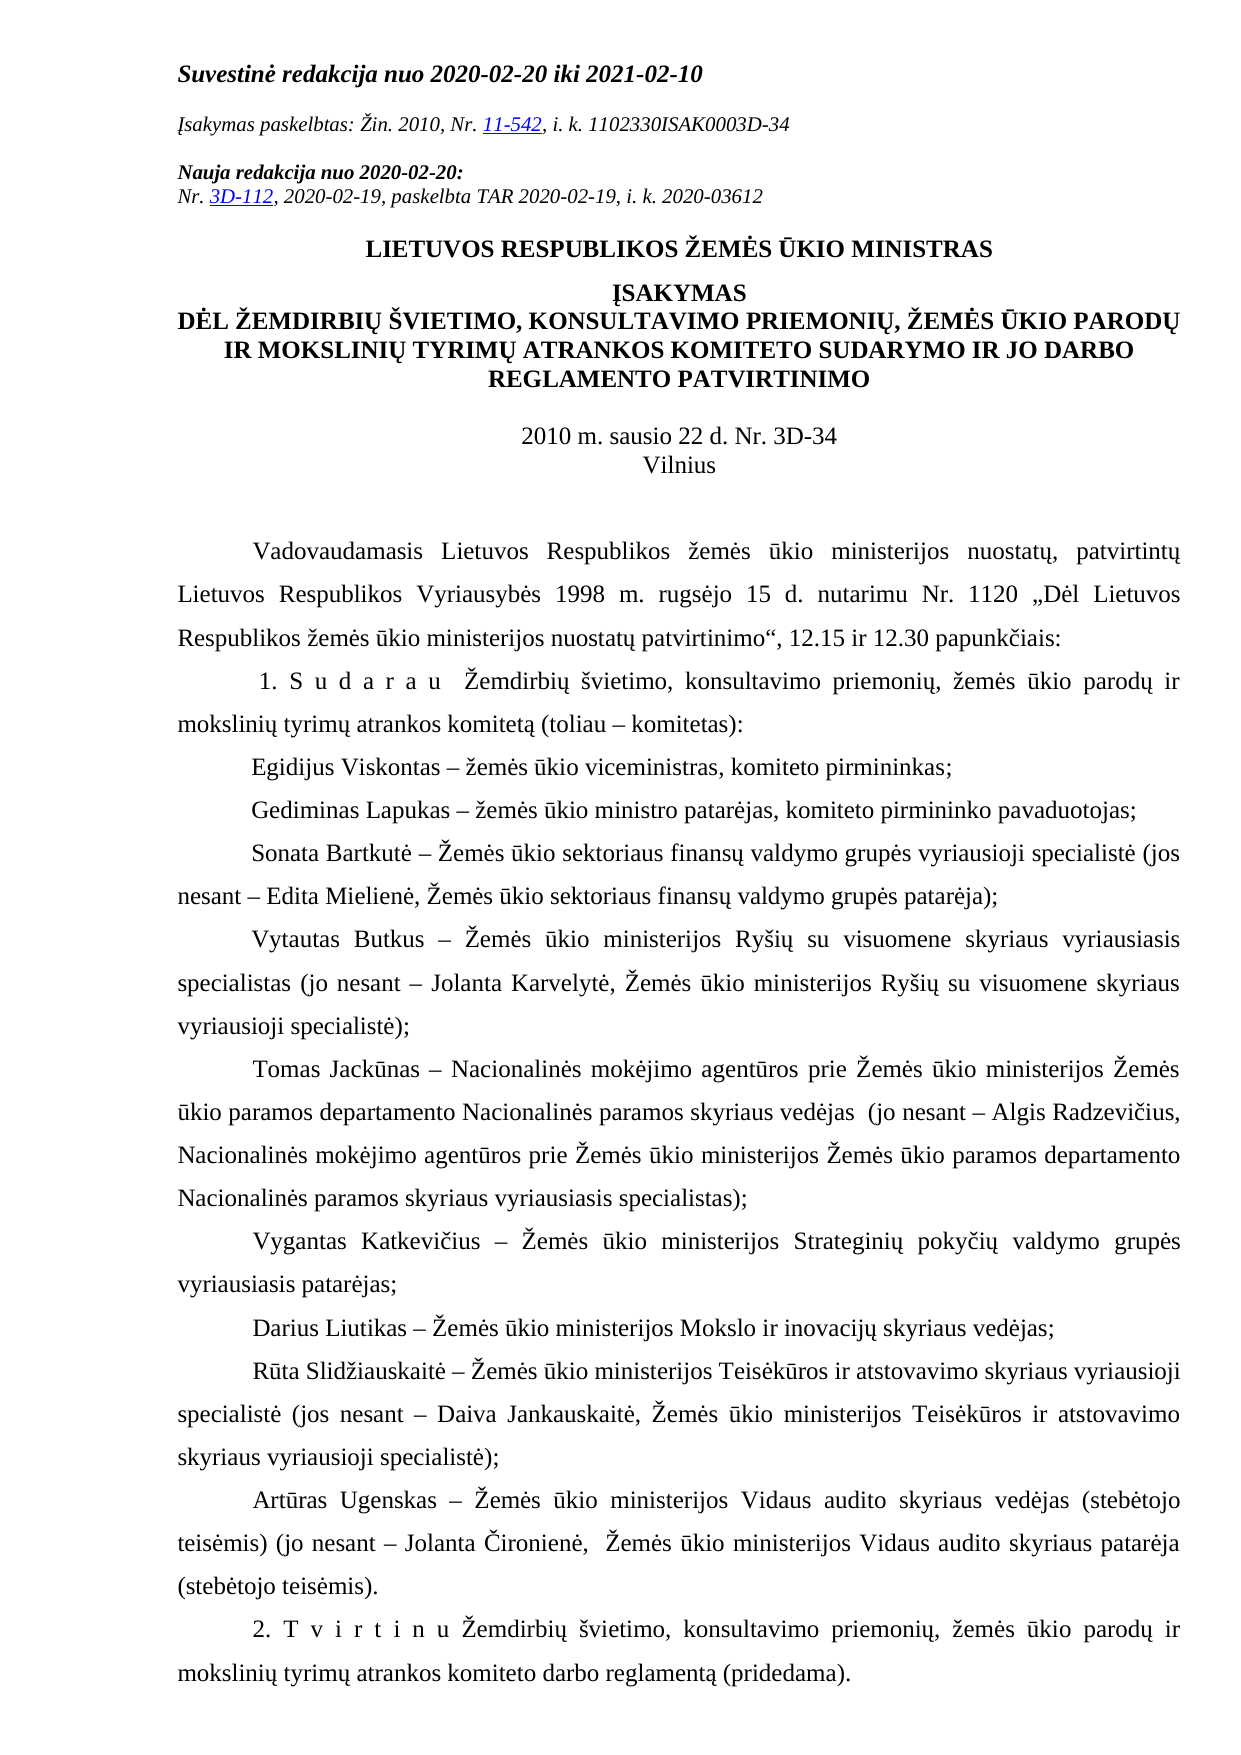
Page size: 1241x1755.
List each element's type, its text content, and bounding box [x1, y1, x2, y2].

text Tomas Jackūnas – Nacionalinės mokėjimo agentūros prie Žemės ūkio ministerijos Žemės ūkio paramos departamento Nacionalinės paramos skyriaus vedėjas (jo nesant – Algis Radzevičius, Nacionalinės mokėjimo agentūros prie Žemės ūkio ministerijos Žemės ūkio paramos departamento Nacionalinės paramos skyriaus vyriausiasis specialistas); [177, 1054, 1181, 1212]
text Vytautas Butkus – Žemės ūkio ministerijos Ryšių su visuomene skyriaus vyriausiasis specialistas (jo nesant – Jolanta Karvelytė, Žemės ūkio ministerijos Ryšių su visuomene skyriaus vyriausioji specialistė); [177, 924, 1181, 1039]
text Egidijus Viskontas – žemės ūkio viceministras, komiteto pirmininkas; [177, 752, 1181, 781]
text Suvestinė redakcija nuo 2020-02-20 iki 2021-02-10 [177, 59, 1181, 88]
text Rūta Slidžiauskaitė – Žemės ūkio ministerijos Teisėkūros ir atstovavimo skyriaus vyriausioji specialistė (jos nesant – Daiva Jankauskaitė, Žemės ūkio ministerijos Teisėkūros ir atstovavimo skyriaus vyriausioji specialistė); [177, 1356, 1181, 1471]
text DĖL ŽEMDIRBIŲ ŠVIETIMO, KONSULTAVIMO PRIEMONIŲ, ŽEMĖS ŪKIO PARODŲ IR MOKSLINIŲ TYRIMŲ ATRANKOS KOMITETO SUDARYMO IR JO DARBO REGLAMENTO PATVIRTINIMO [177, 306, 1181, 393]
text 2010 m. sausio 22 d. Nr. 3D-34 [177, 421, 1181, 450]
text Įsakymas paskelbtas: Žin. 2010, Nr. 11-542, i. k. 1102330ISAK0003D-34 [177, 112, 1181, 136]
text Artūras Ugenskas – Žemės ūkio ministerijos Vidaus audito skyriaus vedėjas (stebėtojo teisėmis) (jo nesant – Jolanta Čironienė, Žemės ūkio ministerijos Vidaus audito skyriaus patarėja (stebėtojo teisėmis). [177, 1485, 1181, 1600]
text Vadovaudamasis Lietuvos Respublikos žemės ūkio ministerijos nuostatų, patvirtintų Lietuvos Respublikos Vyriausybės 1998 m. rugsėjo 15 d. nutarimu Nr. 1120 „Dėl Lietuvos Respublikos žemės ūkio ministerijos nuostatų patvirtinimo“, 12.15 ir 12.30 papunkčiais: [177, 536, 1181, 651]
text Nauja redakcija nuo 2020-02-20: [177, 160, 1181, 184]
text ĮSAKYMAS [177, 278, 1181, 306]
text Nr. 3D-112, 2020-02-19, paskelbta TAR 2020-02-19, i. k. 2020-03612 [177, 184, 1181, 208]
text Vygantas Katkevičius – Žemės ūkio ministerijos Strateginių pokyčių valdymo grupės vyriausiasis patarėjas; [177, 1226, 1181, 1298]
text Gediminas Lapukas – žemės ūkio ministro patarėjas, komiteto pirmininko pavaduotojas; [177, 795, 1181, 824]
text Darius Liutikas – Žemės ūkio ministerijos Mokslo ir inovacijų skyriaus vedėjas; [177, 1313, 1181, 1341]
text 1. S u d a r a u Žemdirbių švietimo, konsultavimo priemonių, žemės ūkio parodų ir mokslinių tyrimų atrankos komitetą (toliau – komitetas): [177, 666, 1181, 738]
text Vilnius [177, 450, 1181, 479]
text 2. T v i r t i n u Žemdirbių švietimo, konsultavimo priemonių, žemės ūkio parodų ir mokslinių tyrimų atrankos komiteto darbo reglamentą (pridedama). [177, 1614, 1181, 1686]
text LIETUVOS RESPUBLIKOS ŽEMĖS ŪKIO MINISTRAS [177, 234, 1181, 263]
text Sonata Bartkutė – Žemės ūkio sektoriaus finansų valdymo grupės vyriausioji specialistė (jos nesant – Edita Mielienė, Žemės ūkio sektoriaus finansų valdymo grupės patarėja); [177, 838, 1181, 910]
